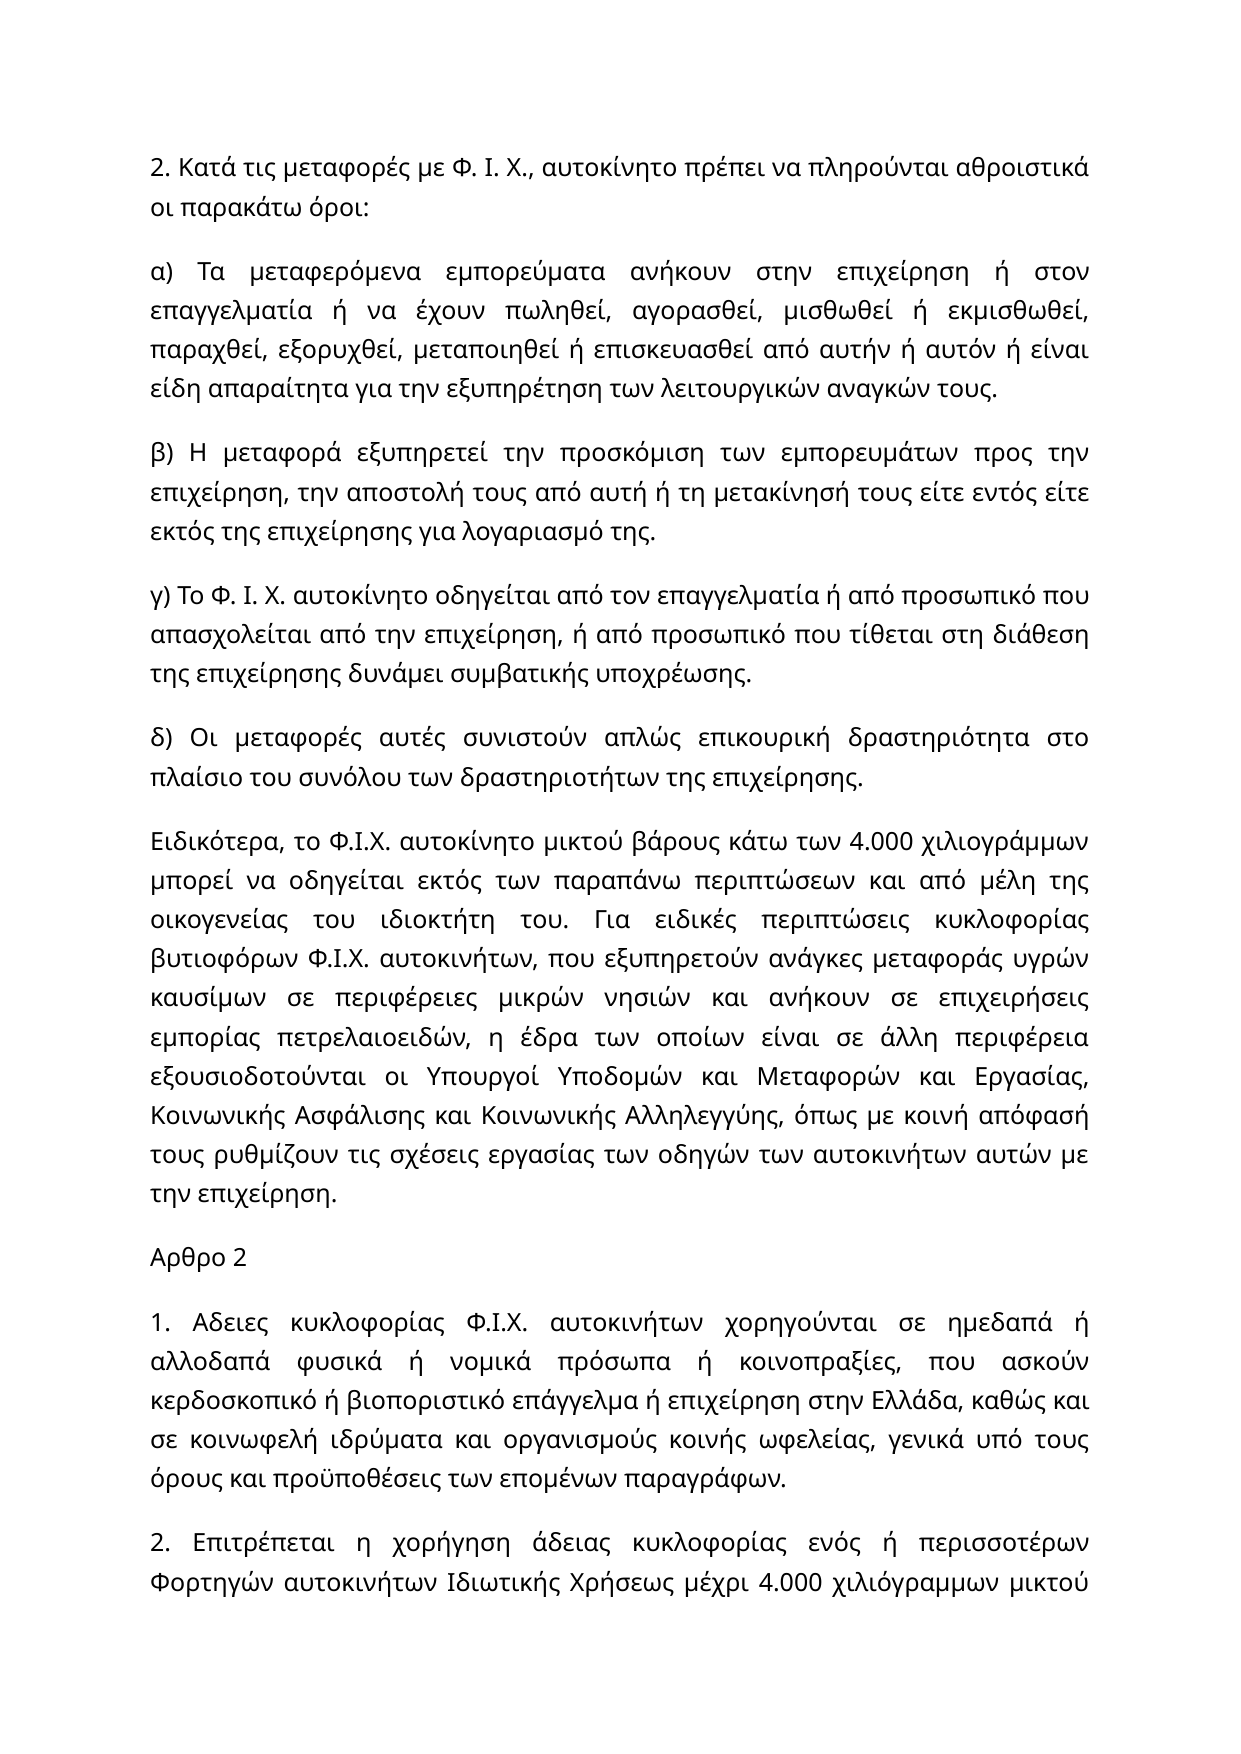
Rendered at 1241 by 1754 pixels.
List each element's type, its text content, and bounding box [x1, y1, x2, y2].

text 2. Επιτρέπεται η χορήγηση άδειας κυκλοφορίας ενός ή περισσοτέρων Φορτηγών αυτοκινήτων Ιδιωτικής Χρήσεως μέχρι 4.000 χιλιόγραμμων μικτού [150, 1525, 1090, 1598]
text α) Τα μεταφερόμενα εμπορεύματα ανήκουν στην επιχείρηση ή στον επαγγελματία ή να έχουν πωληθεί, αγορασθεί, μισθωθεί ή εκμισθωθεί, παραχθεί, εξορυχθεί, μεταποιηθεί ή επισκευασθεί από αυτήν ή αυτόν ή είναι είδη απαραίτητα για την εξυπηρέτηση των λειτουργικών αναγκών τους. [150, 253, 1090, 405]
text Ειδικότερα, το Φ.Ι.Χ. αυτοκίνητο μικτού βάρους κάτω των 4.000 χιλιογράμμων μπορεί να οδηγείται εκτός των παραπάνω περιπτώσεων και από μέλη της οικογενείας του ιδιοκτήτη του. Για ειδικές περιπτώσεις κυκλοφορίας βυτιοφόρων Φ.Ι.Χ. αυτοκινήτων, που εξυπηρετούν ανάγκες μεταφοράς υγρών καυσίμων σε περιφέρειες μικρών νησιών και ανήκουν σε επιχειρήσεις εμπορίας πετρελαιοειδών, η έδρα των οποίων είναι σε άλλη περιφέρεια εξουσιοδοτούνται οι Υπουργοί Υποδομών και Μεταφορών και Εργασίας, Κοινωνικής Ασφάλισης και Κοινωνικής Αλληλεγγύης, όπως με κοινή απόφασή τους ρυθμίζουν τις σχέσεις εργασίας των οδηγών των αυτοκινήτων αυτών με την επιχείρηση. [150, 823, 1090, 1210]
text Αρθρο 2 [150, 1240, 1090, 1274]
text 2. Κατά τις μεταφορές με Φ. Ι. Χ., αυτοκίνητο πρέπει να πληρούνται αθροιστικά οι παρακάτω όροι: [150, 150, 1090, 223]
text β) Η μεταφορά εξυπηρετεί την προσκόμιση των εμπορευμάτων προς την επιχείρηση, την αποστολή τους από αυτή ή τη μετακίνησή τους είτε εντός είτε εκτός της επιχείρησης για λογαριασμό της. [150, 435, 1090, 547]
text 1. Αδειες κυκλοφορίας Φ.Ι.Χ. αυτοκινήτων χορηγούνται σε ημεδαπά ή αλλοδαπά φυσικά ή νομικά πρόσωπα ή κοινοπραξίες, που ασκούν κερδοσκοπικό ή βιοποριστικό επάγγελμα ή επιχείρηση στην Ελλάδα, καθώς και σε κοινωφελή ιδρύματα και οργανισμούς κοινής ωφελείας, γενικά υπό τους όρους και προϋποθέσεις των επομένων παραγράφων. [150, 1304, 1090, 1495]
text γ) Το Φ. Ι. Χ. αυτοκίνητο οδηγείται από τον επαγγελματία ή από προσωπικό που απασχολείται από την επιχείρηση, ή από προσωπικό που τίθεται στη διάθεση της επιχείρησης δυνάμει συμβατικής υποχρέωσης. [150, 577, 1090, 690]
text δ) Οι μεταφορές αυτές συνιστούν απλώς επικουρική δραστηριότητα στο πλαίσιο του συνόλου των δραστηριοτήτων της επιχείρησης. [150, 720, 1090, 793]
